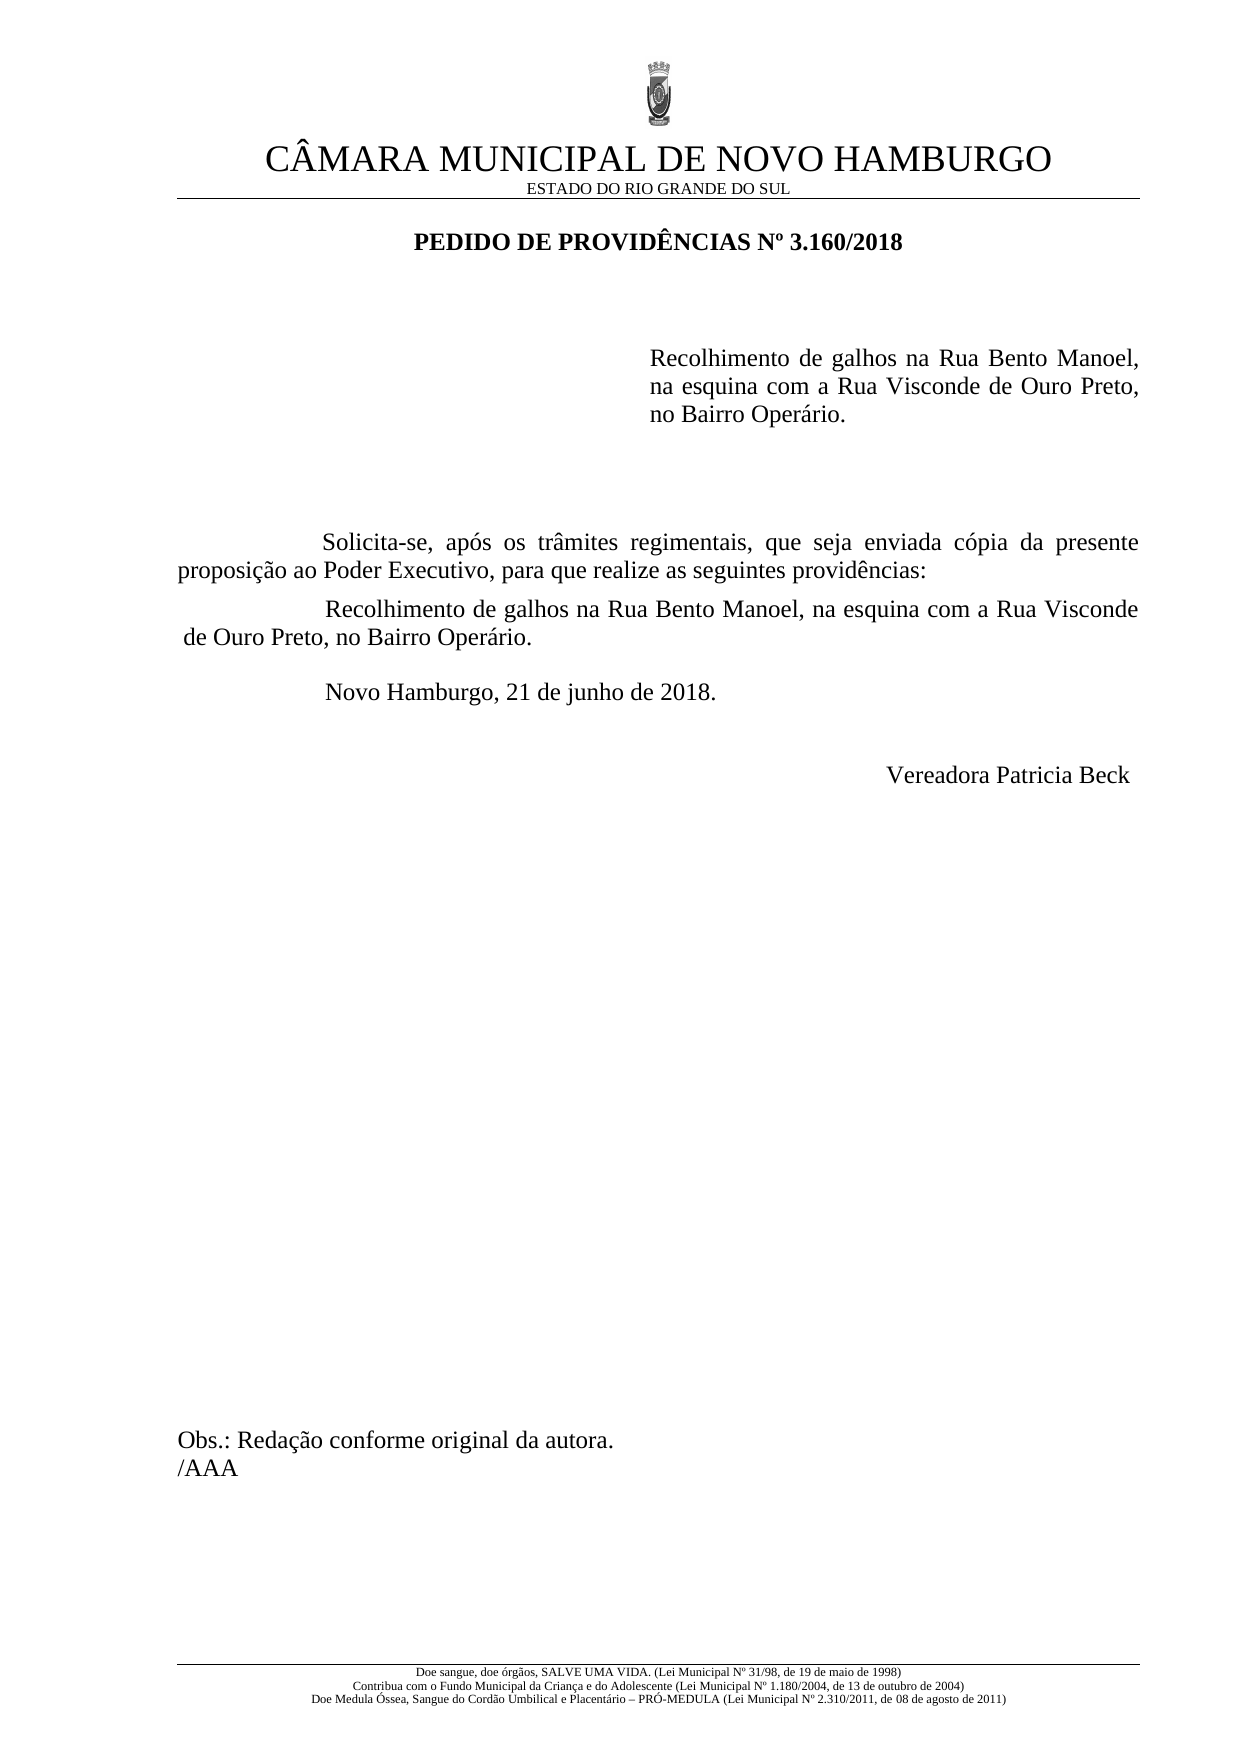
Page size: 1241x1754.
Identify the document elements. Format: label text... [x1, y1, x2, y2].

text Obs.: Redação conforme original da autora. [177, 1426, 1140, 1454]
text Recolhimento de galhos na Rua Bento Manoel, na esquina com a Rua Visconde de Ouro Preto, no Bairro Operário. [183, 595, 1140, 651]
text /AAA [177, 1454, 1140, 1482]
text Recolhimento de galhos na Rua Bento Manoel, na esquina com a Rua Visconde de Ouro Preto, no Bairro Operário. [649, 344, 1140, 428]
text Solicita-se, após os trâmites regimentais, que seja enviada cópia da presente proposição ao Poder Executivo, para que realize as seguintes providências: [177, 528, 1140, 583]
text Vereadora Patricia Beck [886, 761, 1140, 789]
text PEDIDO DE PROVIDÊNCIAS Nº 3.160/2018 [177, 228, 1140, 256]
text Novo Hamburgo, 21 de junho de 2018. [177, 678, 1140, 706]
